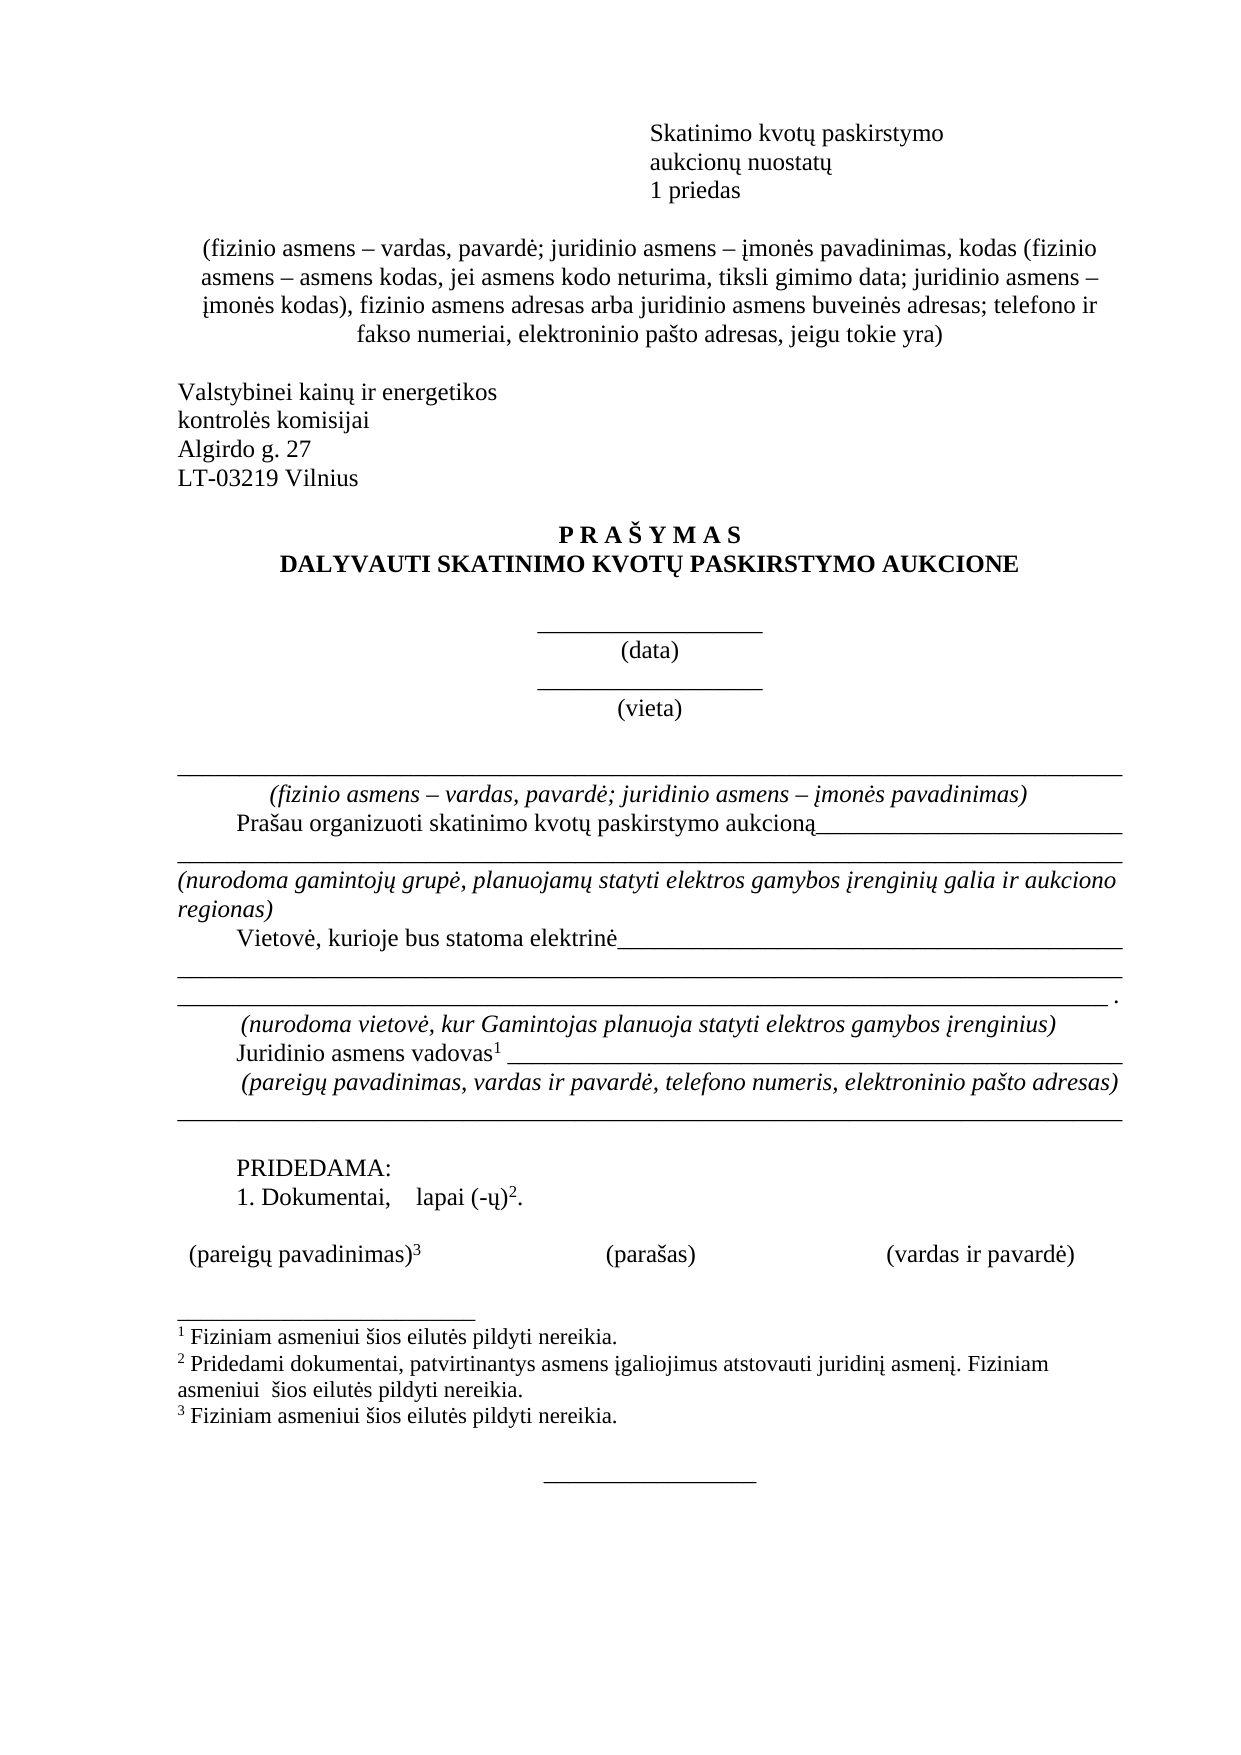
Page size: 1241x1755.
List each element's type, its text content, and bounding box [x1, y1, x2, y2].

text Vietovė, kurioje bus statoma elektrinė [177, 923, 1122, 952]
text _ . [177, 981, 1122, 1009]
table_header [746, 1239, 838, 1268]
text PRAŠYMAS [177, 521, 1122, 549]
text (pareigų pavadinimas, vardas ir pavardė, telefono numeris, elektroninio pašto adresas) [177, 1067, 1122, 1096]
text 3 Fiziniam asmeniui šios eilutės pildyti nereikia. [177, 1402, 1122, 1429]
text Prašau organizuoti skatinimo kvotų paskirstymo aukcioną [177, 808, 1122, 837]
table_header (pareigų pavadinimas)3 [177, 1239, 488, 1268]
text _ [177, 837, 1122, 862]
text LT-03219 Vilnius [177, 463, 1122, 492]
table_header [489, 1239, 556, 1268]
text _ [177, 952, 1122, 977]
text 1. Dokumentai, lapai (-ų)2. [177, 1182, 1122, 1211]
text (nurodoma gamintojų grupė, planuojamų statyti elektros gamybos įrenginių galia ir aukciono regionas) [177, 866, 1122, 923]
text Skatinimo kvotų paskirstymo [649, 118, 1122, 147]
text _ [177, 1096, 1122, 1120]
text _________________ [177, 1457, 1122, 1486]
text PRIDEDAMA: [177, 1153, 1122, 1182]
text aukcionų nuostatų [649, 147, 1122, 176]
text 2 Pridedami dokumentai, patvirtinantys asmens įgaliojimus atstovauti juridinį asmenį. Fiziniam asmeniui šios eilutės pildyti nereikia. [177, 1349, 1122, 1402]
text DALYVAUTI SKATINIMO KVOTŲ PASKIRSTYMO AUKCIONE [177, 549, 1122, 578]
text Algirdo g. 27 [177, 434, 1122, 463]
text __________________________ [177, 1297, 1122, 1323]
text kontrolės komisijai [177, 406, 1122, 434]
text __________________ [177, 664, 1122, 693]
text Valstybinei kainų ir energetikos [177, 377, 1122, 406]
text _ [177, 751, 1122, 775]
text (fizinio asmens – vardas, pavardė; juridinio asmens – įmonės pavadinimas) [177, 779, 1122, 808]
text Juridinio asmens vadovas1 [177, 1038, 1122, 1067]
text (vieta) [177, 693, 1122, 722]
text 1 priedas [649, 176, 1122, 204]
table_header (parašas) [556, 1239, 746, 1268]
text __________________ [177, 607, 1122, 636]
text (fizinio asmens – vardas, pavardė; juridinio asmens – įmonės pavadinimas, kodas (fizinio asmens – asmens kodas, jei asmens kodo neturima, tiksli gimimo data; juridinio asmens – įmonės kodas), fizinio asmens adresas arba juridinio asmens buveinės adresas; telefono ir fakso numeriai, elektroninio pašto adresas, jeigu tokie yra) [177, 233, 1122, 348]
table_header (vardas ir pavardė) [839, 1239, 1122, 1268]
text (data) [177, 636, 1122, 664]
text 1 Fiziniam asmeniui šios eilutės pildyti nereikia. [177, 1323, 1122, 1349]
text (nurodoma vietovė, kur Gamintojas planuoja statyti elektros gamybos įrenginius) [177, 1009, 1122, 1038]
